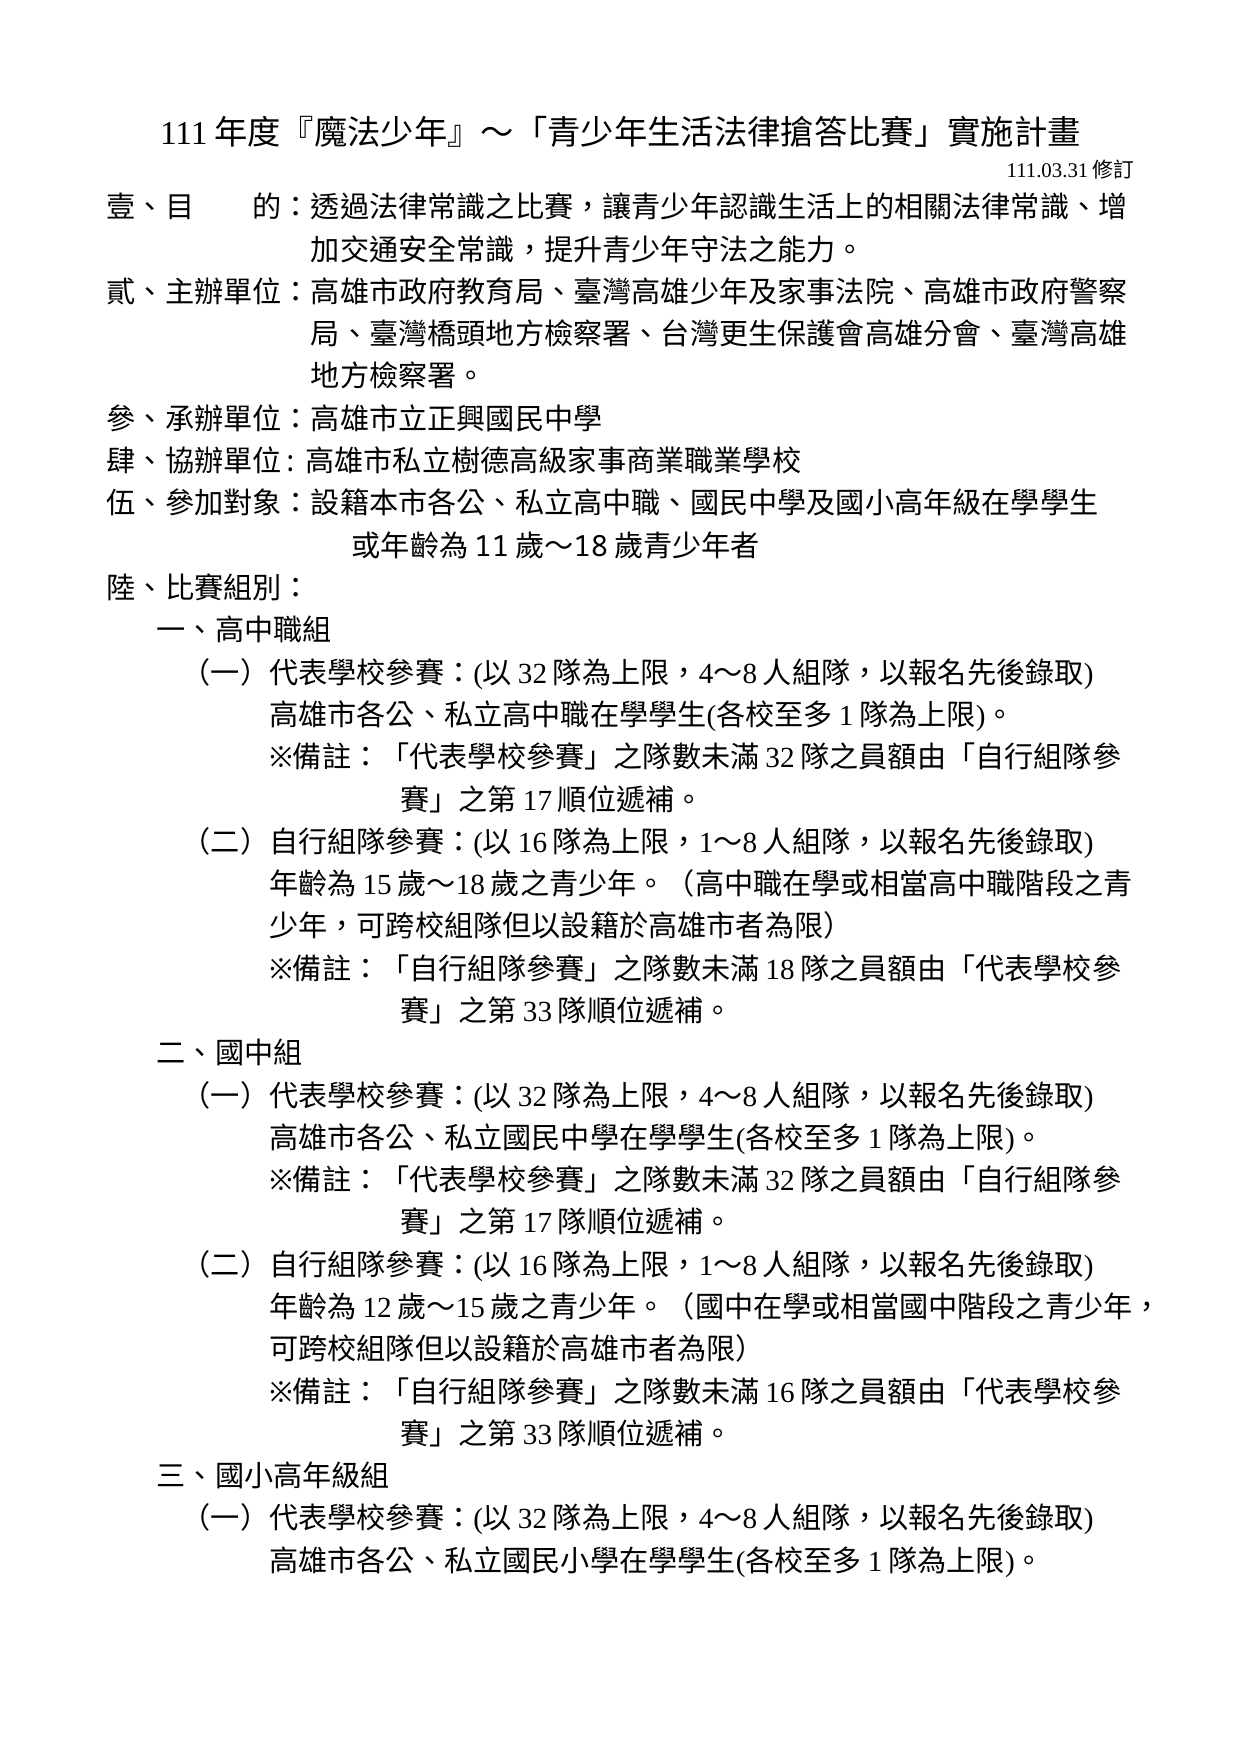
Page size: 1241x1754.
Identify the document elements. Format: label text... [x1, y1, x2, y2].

text （一）代表學校參賽：(以32隊為上限，4～8人組隊，以報名先後錄取) [181, 649, 1134, 692]
text 111年度『魔法少年』～「青少年生活法律搶答比賽」實施計畫 [106, 105, 1134, 154]
text 陸、比賽組別： [106, 565, 1134, 607]
text ※備註：「自行組隊參賽」之隊數未滿18隊之員額由「代表學校參賽」之第33隊順位遞補。 [269, 945, 1134, 1030]
text （二）自行組隊參賽：(以16隊為上限，1～8人組隊，以報名先後錄取) [181, 1241, 1134, 1284]
text 高雄市各公、私立高中職在學學生(各校至多1隊為上限)。 [269, 692, 1134, 734]
text 二、國中組 [156, 1030, 1134, 1072]
text 高雄市各公、私立國民中學在學學生(各校至多1隊為上限)。 [269, 1114, 1134, 1157]
text 伍、參加對象：設籍本市各公、私立高中職、國民中學及國小高年級在學學生 或年齡為11歲〜18歲青少年者 [106, 480, 1134, 565]
text 三、國小高年級組 [156, 1453, 1134, 1495]
text ※備註：「自行組隊參賽」之隊數未滿16隊之員額由「代表學校參賽」之第33隊順位遞補。 [269, 1368, 1134, 1453]
text ※備註：「代表學校參賽」之隊數未滿32隊之員額由「自行組隊參賽」之第17隊順位遞補。 [269, 1157, 1134, 1241]
text 高雄市各公、私立國民小學在學學生(各校至多1隊為上限)。 [269, 1537, 1134, 1580]
text 年齡為12歲〜15歲之青少年。（國中在學或相當國中階段之青少年，可跨校組隊但以設籍於高雄市者為限） [269, 1284, 1134, 1368]
text 參、承辦單位：高雄市立正興國民中學 [106, 395, 1134, 438]
text ※備註：「代表學校參賽」之隊數未滿32隊之員額由「自行組隊參賽」之第17順位遞補。 [269, 734, 1134, 818]
text 一、高中職組 [156, 607, 1134, 649]
text （二）自行組隊參賽：(以16隊為上限，1～8人組隊，以報名先後錄取) [181, 818, 1134, 861]
text （一）代表學校參賽：(以32隊為上限，4～8人組隊，以報名先後錄取) [181, 1495, 1134, 1537]
text 111.03.31修訂 [106, 154, 1134, 184]
text 貳、主辦單位：高雄市政府教育局、臺灣高雄少年及家事法院、高雄市政府警察局、臺灣橋頭地方檢察署、台灣更生保護會高雄分會、臺灣高雄地方檢察署。 [106, 268, 1134, 395]
text （一）代表學校參賽：(以32隊為上限，4～8人組隊，以報名先後錄取) [181, 1072, 1134, 1114]
text 肆、協辦單位: 高雄市私立樹德高級家事商業職業學校 [106, 438, 1134, 480]
text 年齡為15歲〜18歲之青少年。（高中職在學或相當高中職階段之青少年，可跨校組隊但以設籍於高雄市者為限） [269, 861, 1134, 945]
text 壹、目 的：透過法律常識之比賽，讓青少年認識生活上的相關法律常識、增加交通安全常識，提升青少年守法之能力。 [106, 184, 1134, 268]
